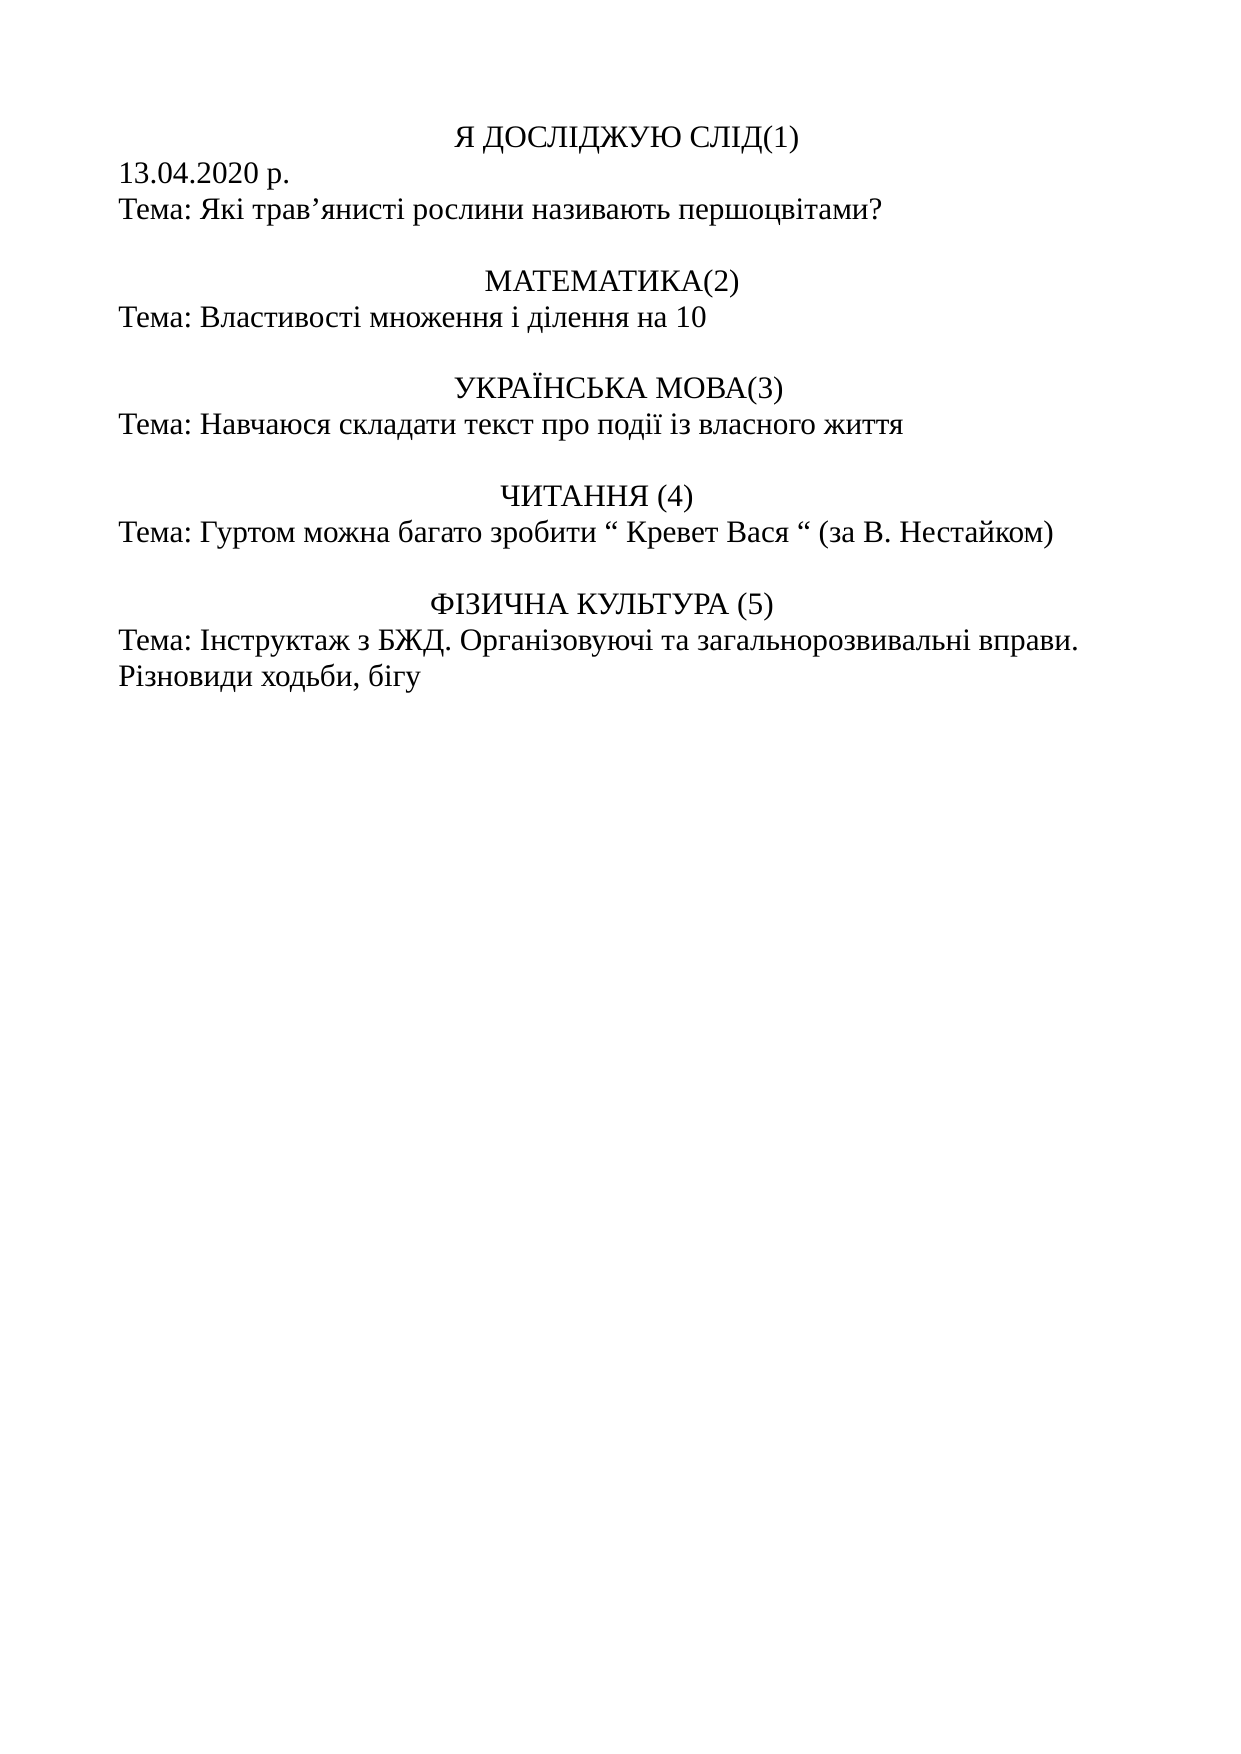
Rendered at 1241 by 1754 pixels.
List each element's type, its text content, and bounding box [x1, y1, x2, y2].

text УКРАЇНСЬКА МОВА(3) [118, 370, 1122, 406]
text Тема: Навчаюся складати текст про події із власного життя [118, 406, 1122, 442]
text 13.04.2020 р. [118, 154, 1122, 190]
text Тема: Властивості множення і ділення на 10 [118, 298, 1122, 334]
text Тема: Які трав’янисті рослини називають першоцвітами? [118, 190, 1122, 226]
text ФІЗИЧНА КУЛЬТУРА (5) [118, 585, 1122, 621]
text МАТЕМАТИКА(2) [118, 262, 1122, 298]
text Я ДОСЛІДЖУЮ СЛІД(1) [118, 118, 1122, 154]
text ЧИТАННЯ (4) [118, 477, 1122, 513]
text Тема: Інструктаж з БЖД. Організовуючі та загальнорозвивальні вправи. Різновиди ходьби, бігу [118, 621, 1122, 693]
text Тема: Гуртом можна багато зробити “ Кревет Вася “ (за В. Нестайком) [118, 513, 1122, 549]
